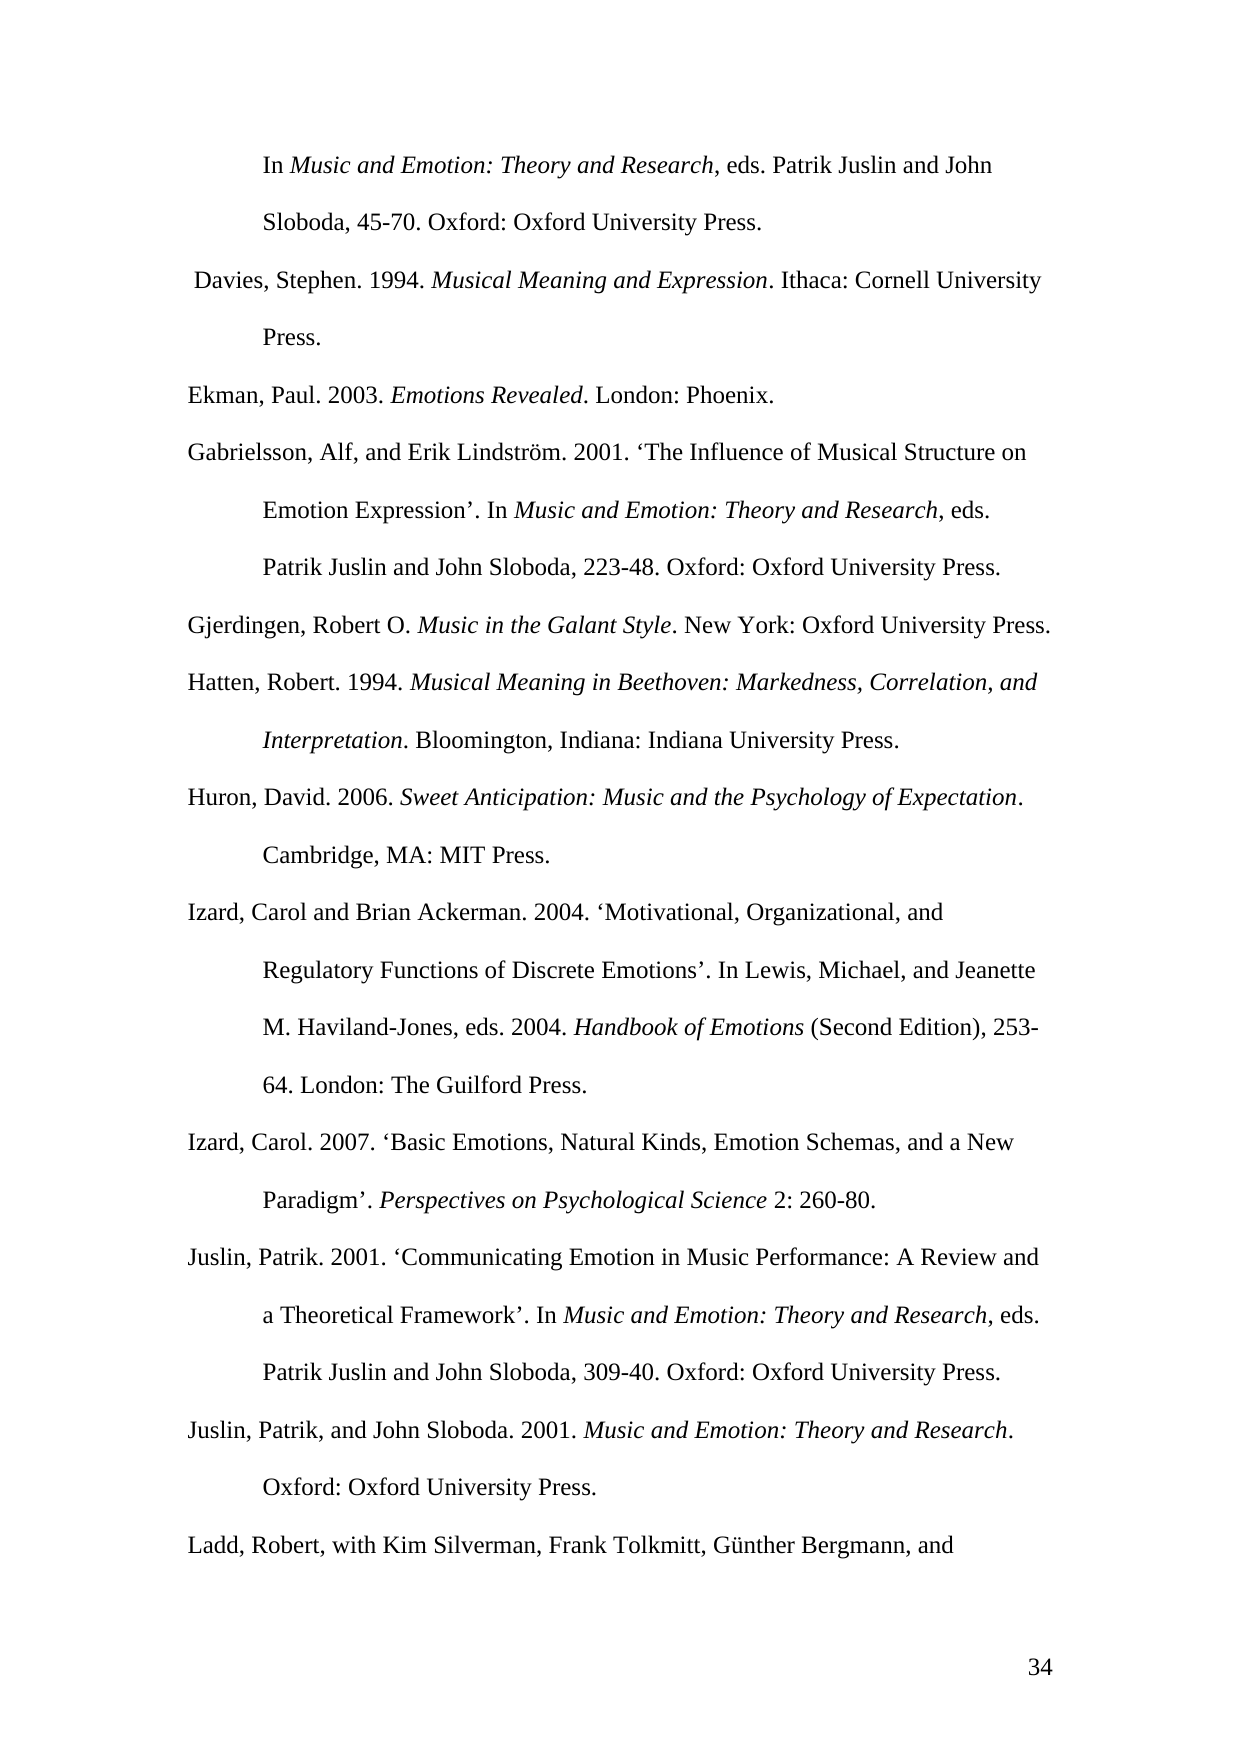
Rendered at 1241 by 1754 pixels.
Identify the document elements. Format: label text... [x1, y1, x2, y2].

text Juslin, Patrik. 2001. ‘Communicating Emotion in Music Performance: A Review and [187, 1242, 1053, 1271]
text Ladd, Robert, with Kim Silverman, Frank Tolkmitt, Günther Bergmann, and [187, 1530, 1053, 1559]
text Press. [187, 322, 1053, 351]
text Interpretation. Bloomington, Indiana: Indiana University Press. [187, 725, 1053, 754]
text In Music and Emotion: Theory and Research, eds. Patrik Juslin and John Sloboda, 45-70. Oxford: Oxford University Press. [262, 150, 1053, 236]
text Davies, Stephen. 1994. Musical Meaning and Expression. Ithaca: Cornell University [187, 265, 1053, 294]
text Izard, Carol. 2007. ‘Basic Emotions, Natural Kinds, Emotion Schemas, and a New [187, 1127, 1053, 1156]
text Izard, Carol and Brian Ackerman. 2004. ‘Motivational, Organizational, and [187, 897, 1053, 926]
text Juslin, Patrik, and John Sloboda. 2001. Music and Emotion: Theory and Research. [187, 1415, 1053, 1444]
text Ekman, Paul. 2003. Emotions Revealed. London: Phoenix. [187, 380, 1053, 409]
text Huron, David. 2006. Sweet Anticipation: Music and the Psychology of Expectation. [187, 782, 1053, 811]
text Hatten, Robert. 1994. Musical Meaning in Beethoven: Markedness, Correlation, and [187, 667, 1053, 696]
text Paradigm’. Perspectives on Psychological Science 2: 260-80. [187, 1185, 1053, 1214]
text Regulatory Functions of Discrete Emotions’. In Lewis, Michael, and Jeanette M. Haviland-Jones, eds. 2004. Handbook of Emotions (Second Edition), 253-64. London: The Guilford Press. [262, 955, 1053, 1099]
text Cambridge, MA: MIT Press. [187, 840, 1053, 869]
text Emotion Expression’. In Music and Emotion: Theory and Research, eds. Patrik Juslin and John Sloboda, 223-48. Oxford: Oxford University Press. [262, 495, 1053, 581]
text a Theoretical Framework’. In Music and Emotion: Theory and Research, eds. Patrik Juslin and John Sloboda, 309-40. Oxford: Oxford University Press. [262, 1300, 1053, 1386]
text Gabrielsson, Alf, and Erik Lindström. 2001. ‘The Influence of Musical Structure on [187, 437, 1053, 466]
text Oxford: Oxford University Press. [187, 1472, 1053, 1501]
text Gjerdingen, Robert O. Music in the Galant Style. New York: Oxford University Press. [187, 610, 1053, 639]
